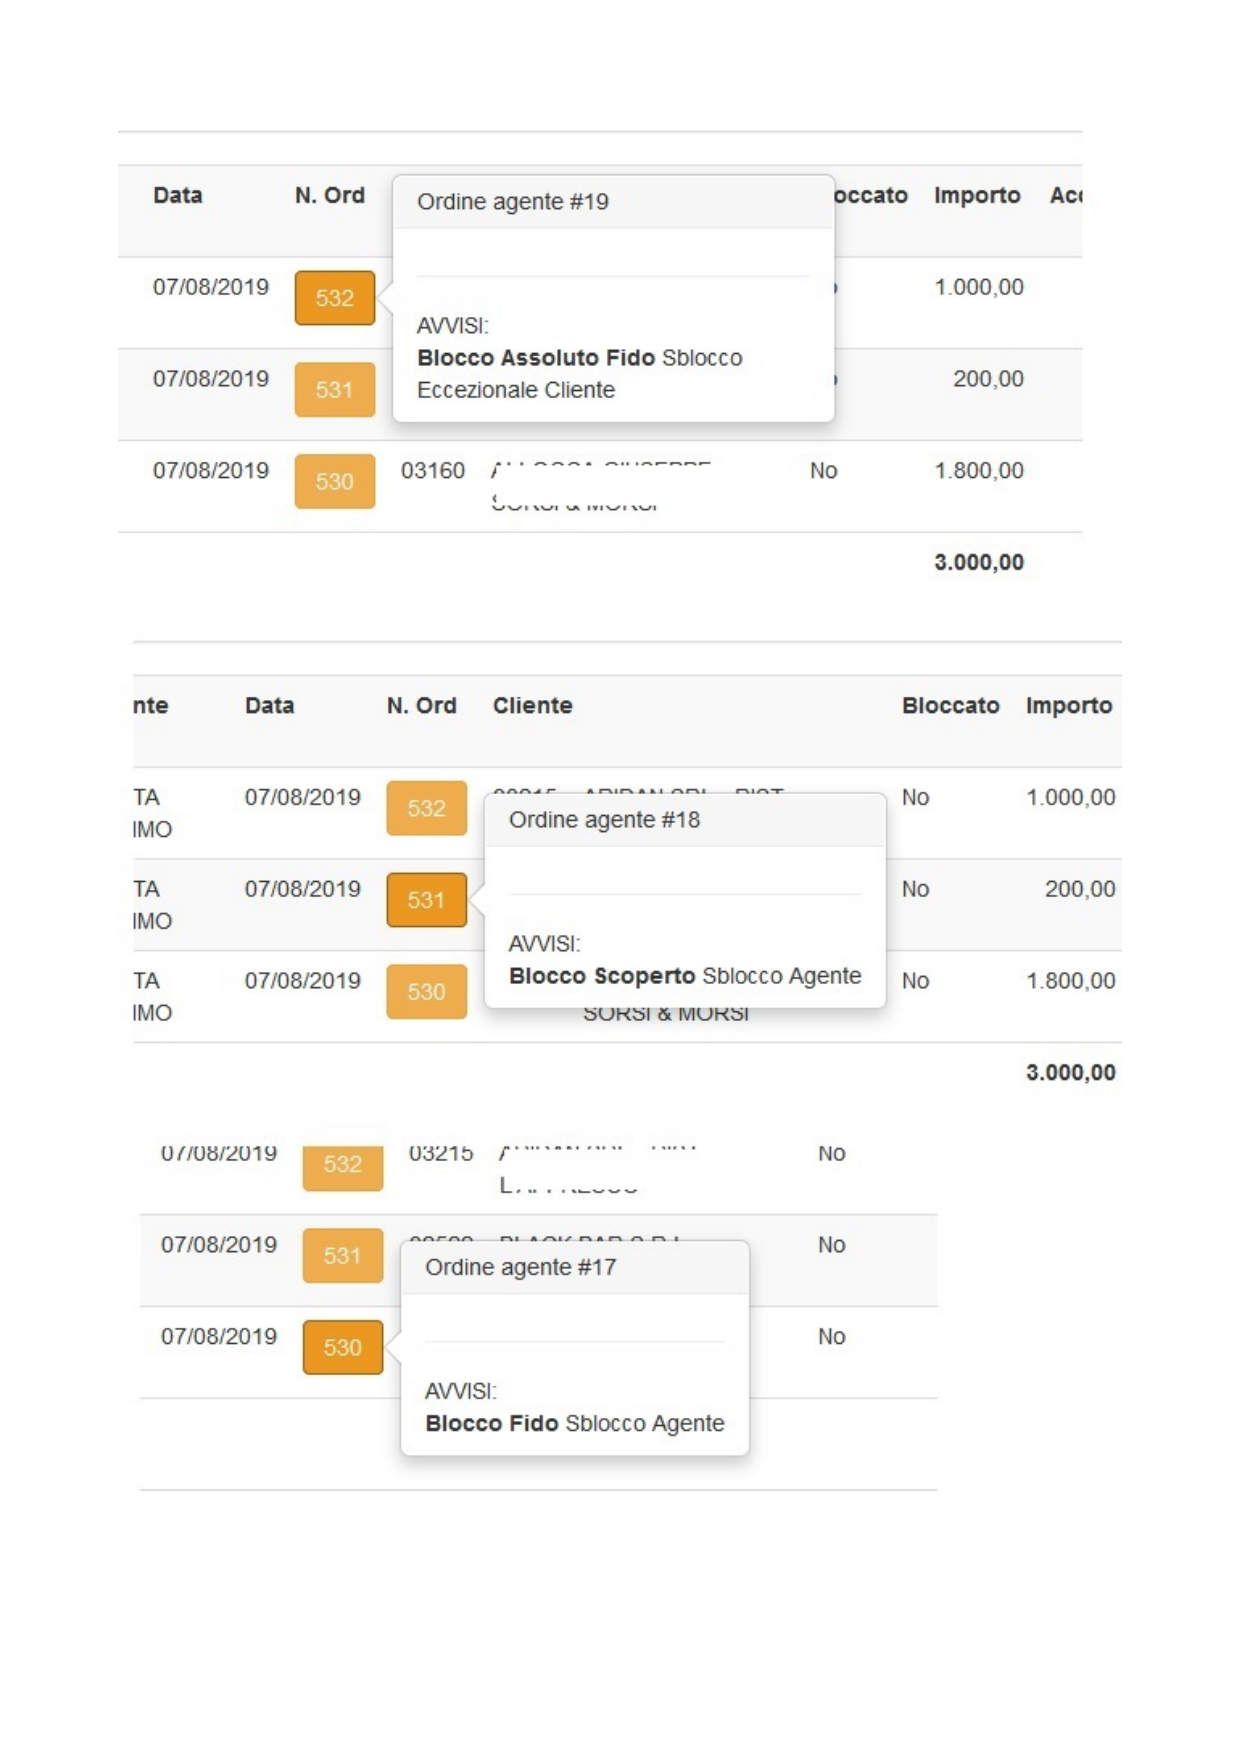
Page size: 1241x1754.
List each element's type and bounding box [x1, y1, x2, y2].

picture [118, 118, 1123, 1491]
